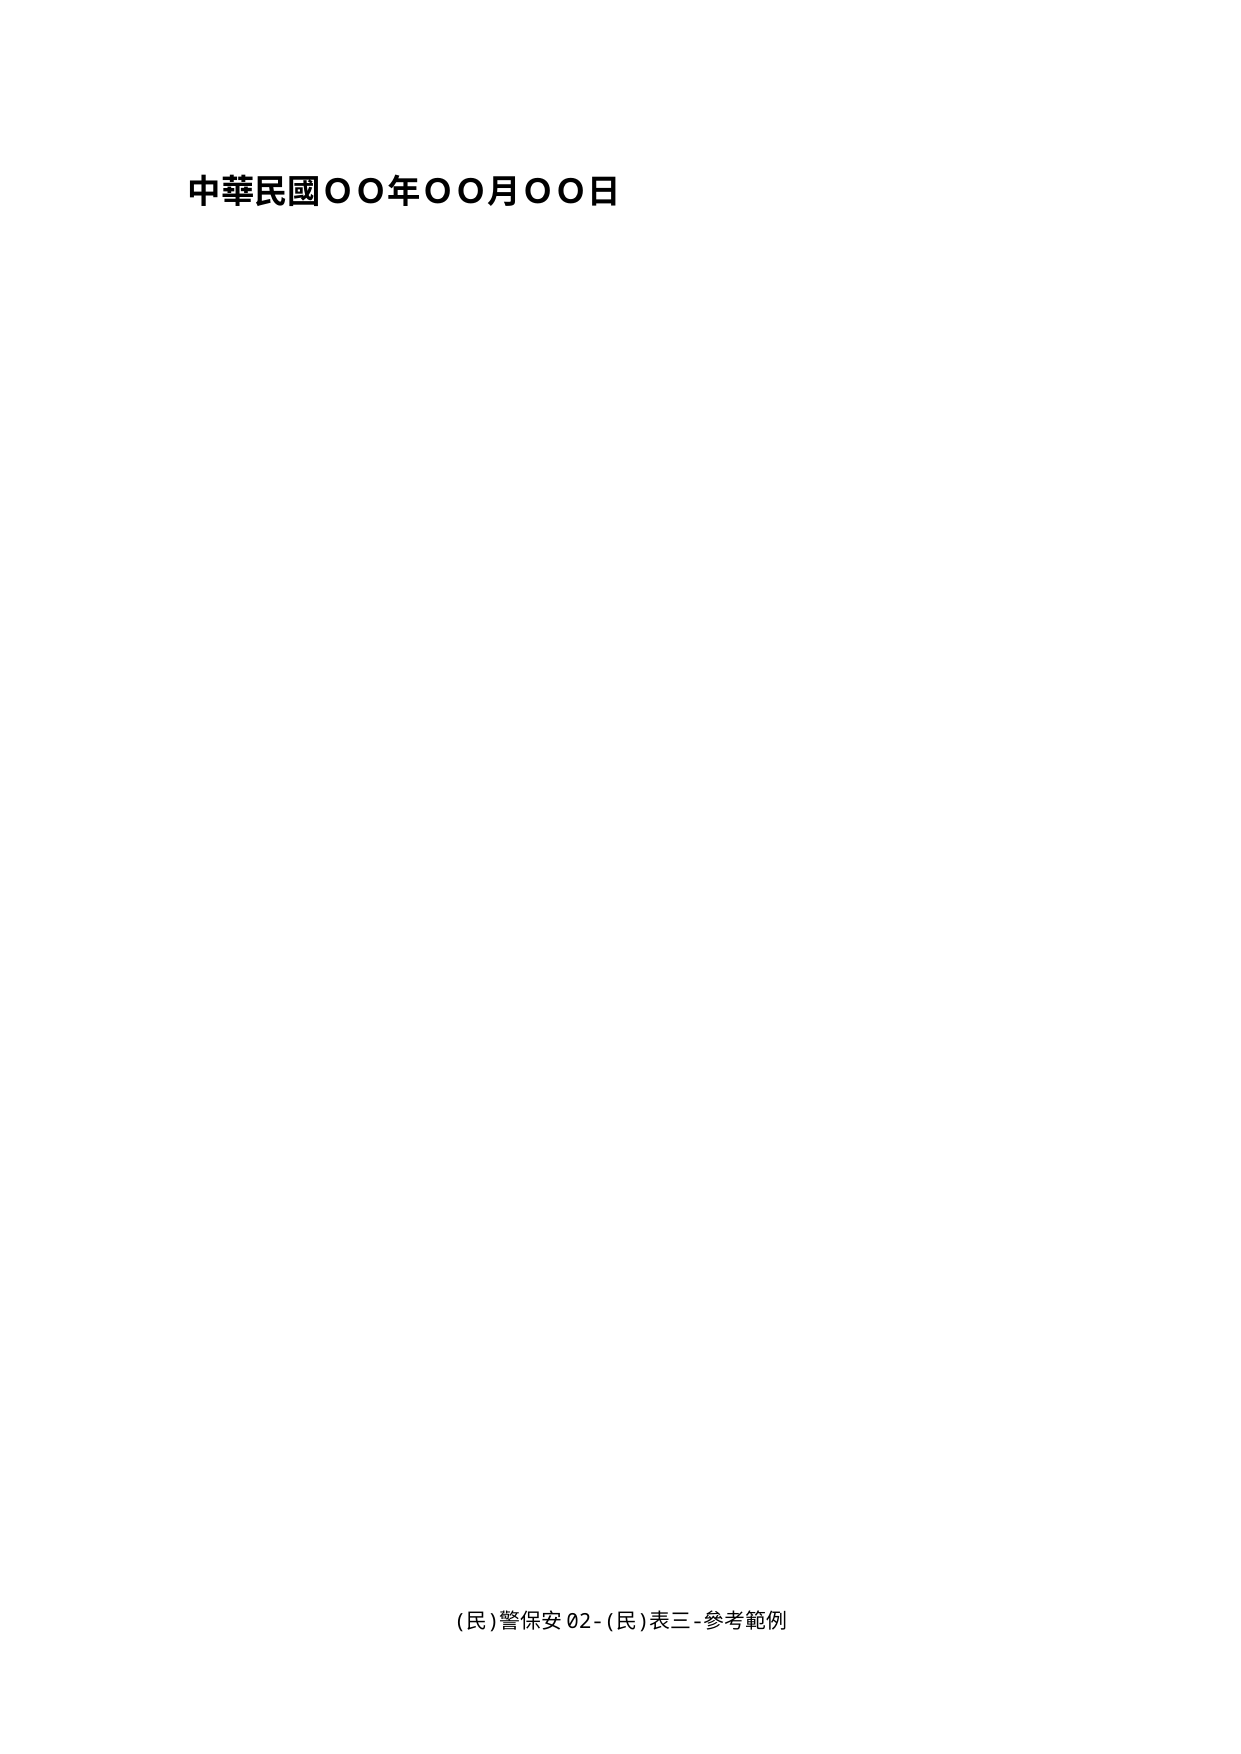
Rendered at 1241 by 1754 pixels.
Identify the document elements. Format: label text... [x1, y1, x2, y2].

text 中華民國ＯＯ年ＯＯ月ＯＯ日 [187, 164, 1053, 213]
